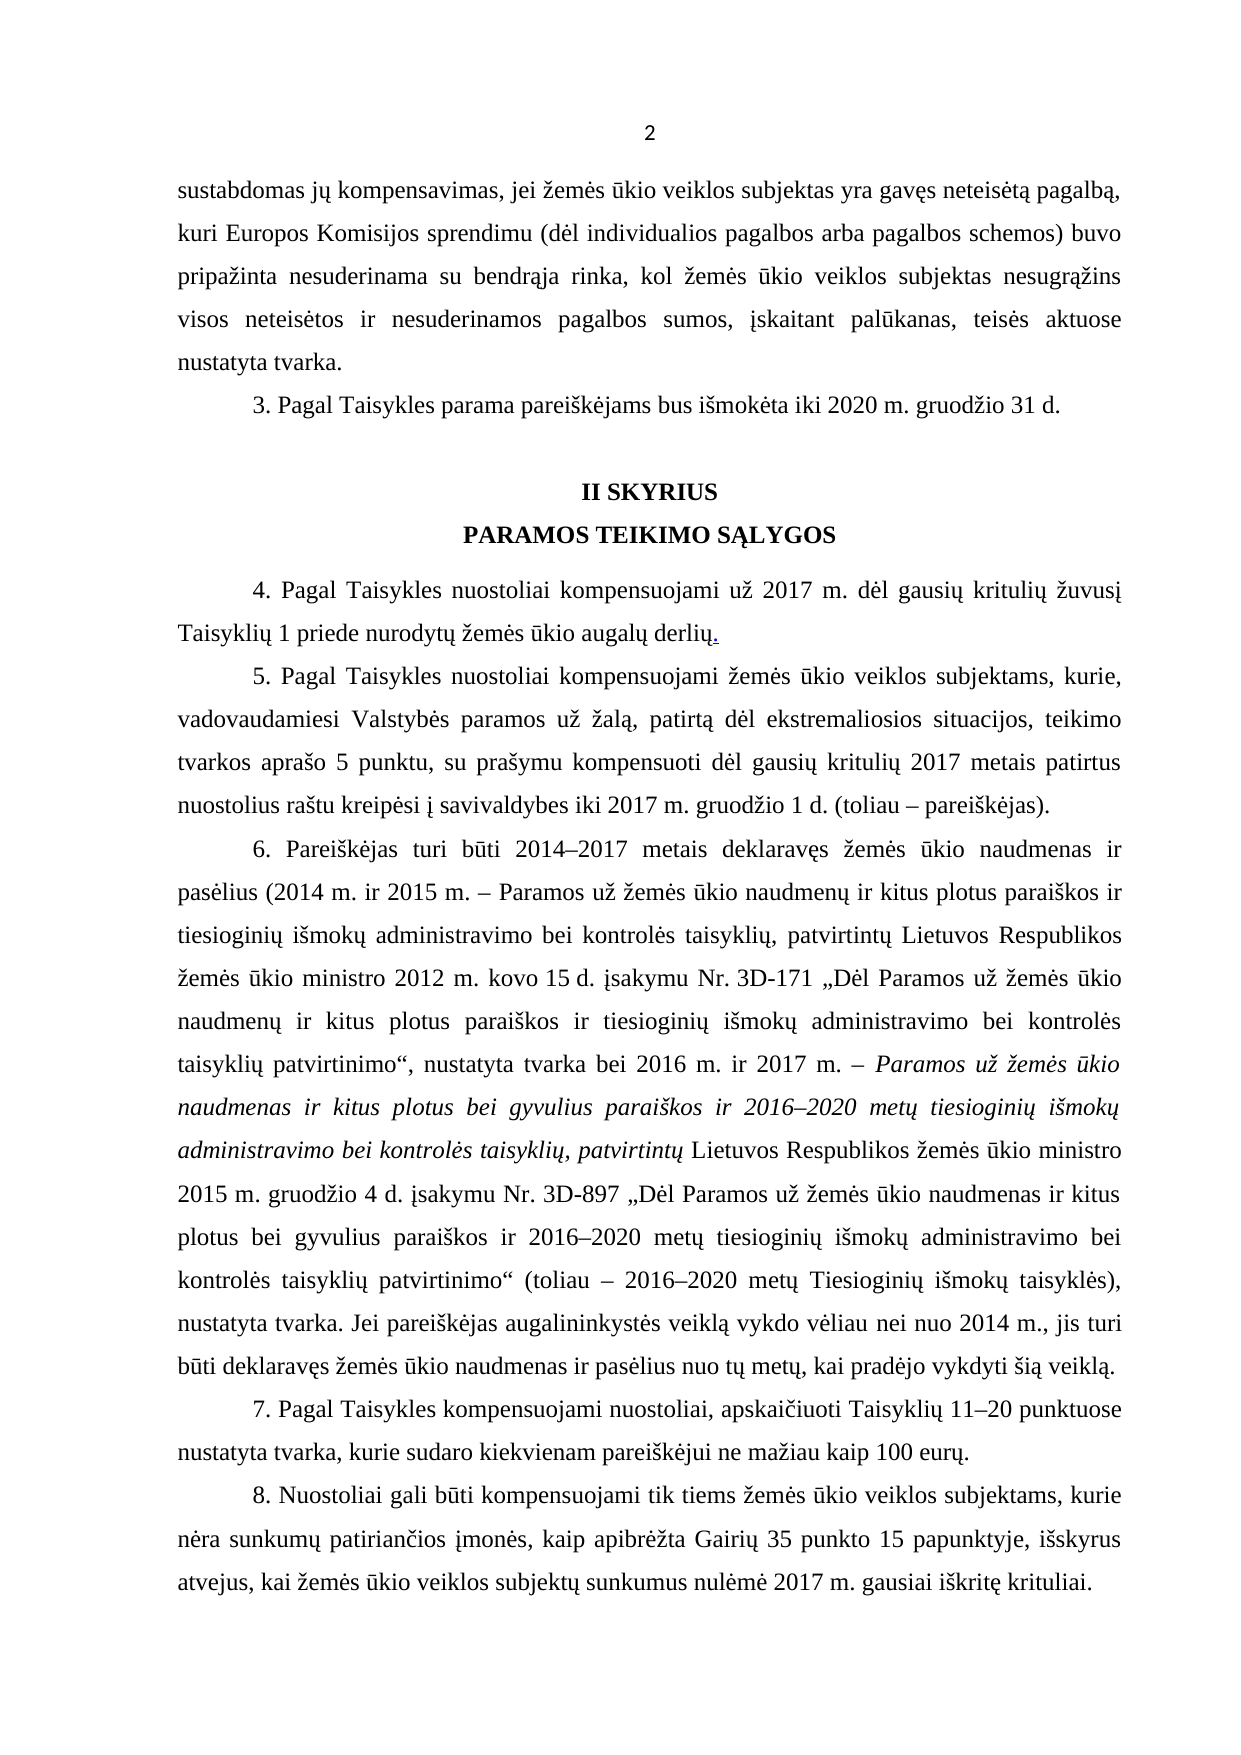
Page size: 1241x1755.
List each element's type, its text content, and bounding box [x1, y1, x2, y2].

text 3. Pagal Taisykles parama pareiškėjams bus išmokėta iki 2020 m. gruodžio 31 d. [177, 391, 1122, 419]
text II SKYRIUS [177, 477, 1122, 506]
text 8. Nuostoliai gali būti kompensuojami tik tiems žemės ūkio veiklos subjektams, kurie nėra sunkumų patiriančios įmonės, kaip apibrėžta Gairių 35 punkto 15 papunktyje, išskyrus atvejus, kai žemės ūkio veiklos subjektų sunkumus nulėmė 2017 m. gausiai iškritę krituliai. [177, 1481, 1122, 1596]
text 5. Pagal Taisykles nuostoliai kompensuojami žemės ūkio veiklos subjektams, kurie, vadovaudamiesi Valstybės paramos už žalą, patirtą dėl ekstremaliosios situacijos, teikimo tvarkos aprašo 5 punktu, su prašymu kompensuoti dėl gausių kritulių 2017 metais patirtus nuostolius raštu kreipėsi į savivaldybes iki 2017 m. gruodžio 1 d. (toliau – pareiškėjas). [177, 661, 1122, 819]
text 6. Pareiškėjas turi būti 2014–2017 metais deklaravęs žemės ūkio naudmenas ir pasėlius (2014 m. ir 2015 m. – Paramos už žemės ūkio naudmenų ir kitus plotus paraiškos ir tiesioginių išmokų administravimo bei kontrolės taisyklių, patvirtintų Lietuvos Respublikos žemės ūkio ministro 2012 m. kovo 15 d. įsakymu Nr. 3D-171 „Dėl Paramos už žemės ūkio naudmenų ir kitus plotus paraiškos ir tiesioginių išmokų administravimo bei kontrolės taisyklių patvirtinimo“, nustatyta tvarka bei 2016 m. ir 2017 m. – Paramos už žemės ūkio naudmenas ir kitus plotus bei gyvulius paraiškos ir 2016–2020 metų tiesioginių išmokų administravimo bei kontrolės taisyklių, patvirtintų Lietuvos Respublikos žemės ūkio ministro 2015 m. gruodžio 4 d. įsakymu Nr. 3D-897 „Dėl Paramos už žemės ūkio naudmenas ir kitus plotus bei gyvulius paraiškos ir 2016–2020 metų tiesioginių išmokų administravimo bei kontrolės taisyklių patvirtinimo“ (toliau – 2016–2020 metų Tiesioginių išmokų taisyklės), nustatyta tvarka. Jei pareiškėjas augalininkystės veiklą vykdo vėliau nei nuo 2014 m., jis turi būti deklaravęs žemės ūkio naudmenas ir pasėlius nuo tų metų, kai pradėjo vykdyti šią veiklą. [177, 834, 1122, 1380]
text sustabdomas jų kompensavimas, jei žemės ūkio veiklos subjektas yra gavęs neteisėtą pagalbą, kuri Europos Komisijos sprendimu (dėl individualios pagalbos arba pagalbos schemos) buvo pripažinta nesuderinama su bendrąja rinka, kol žemės ūkio veiklos subjektas nesugrąžins visos neteisėtos ir nesuderinamos pagalbos sumos, įskaitant palūkanas, teisės aktuose nustatyta tvarka. [177, 175, 1122, 376]
text 4. Pagal Taisykles nuostoliai kompensuojami už 2017 m. dėl gausių kritulių žuvusį Taisyklių 1 priede nurodytų žemės ūkio augalų derlių. [177, 575, 1122, 647]
text 7. Pagal Taisykles kompensuojami nuostoliai, apskaičiuoti Taisyklių 11–20 punktuose nustatyta tvarka, kurie sudaro kiekvienam pareiškėjui ne mažiau kaip 100 eurų. [177, 1394, 1122, 1466]
text PARAMOS TEIKIMO SĄLYGOS [177, 520, 1122, 549]
